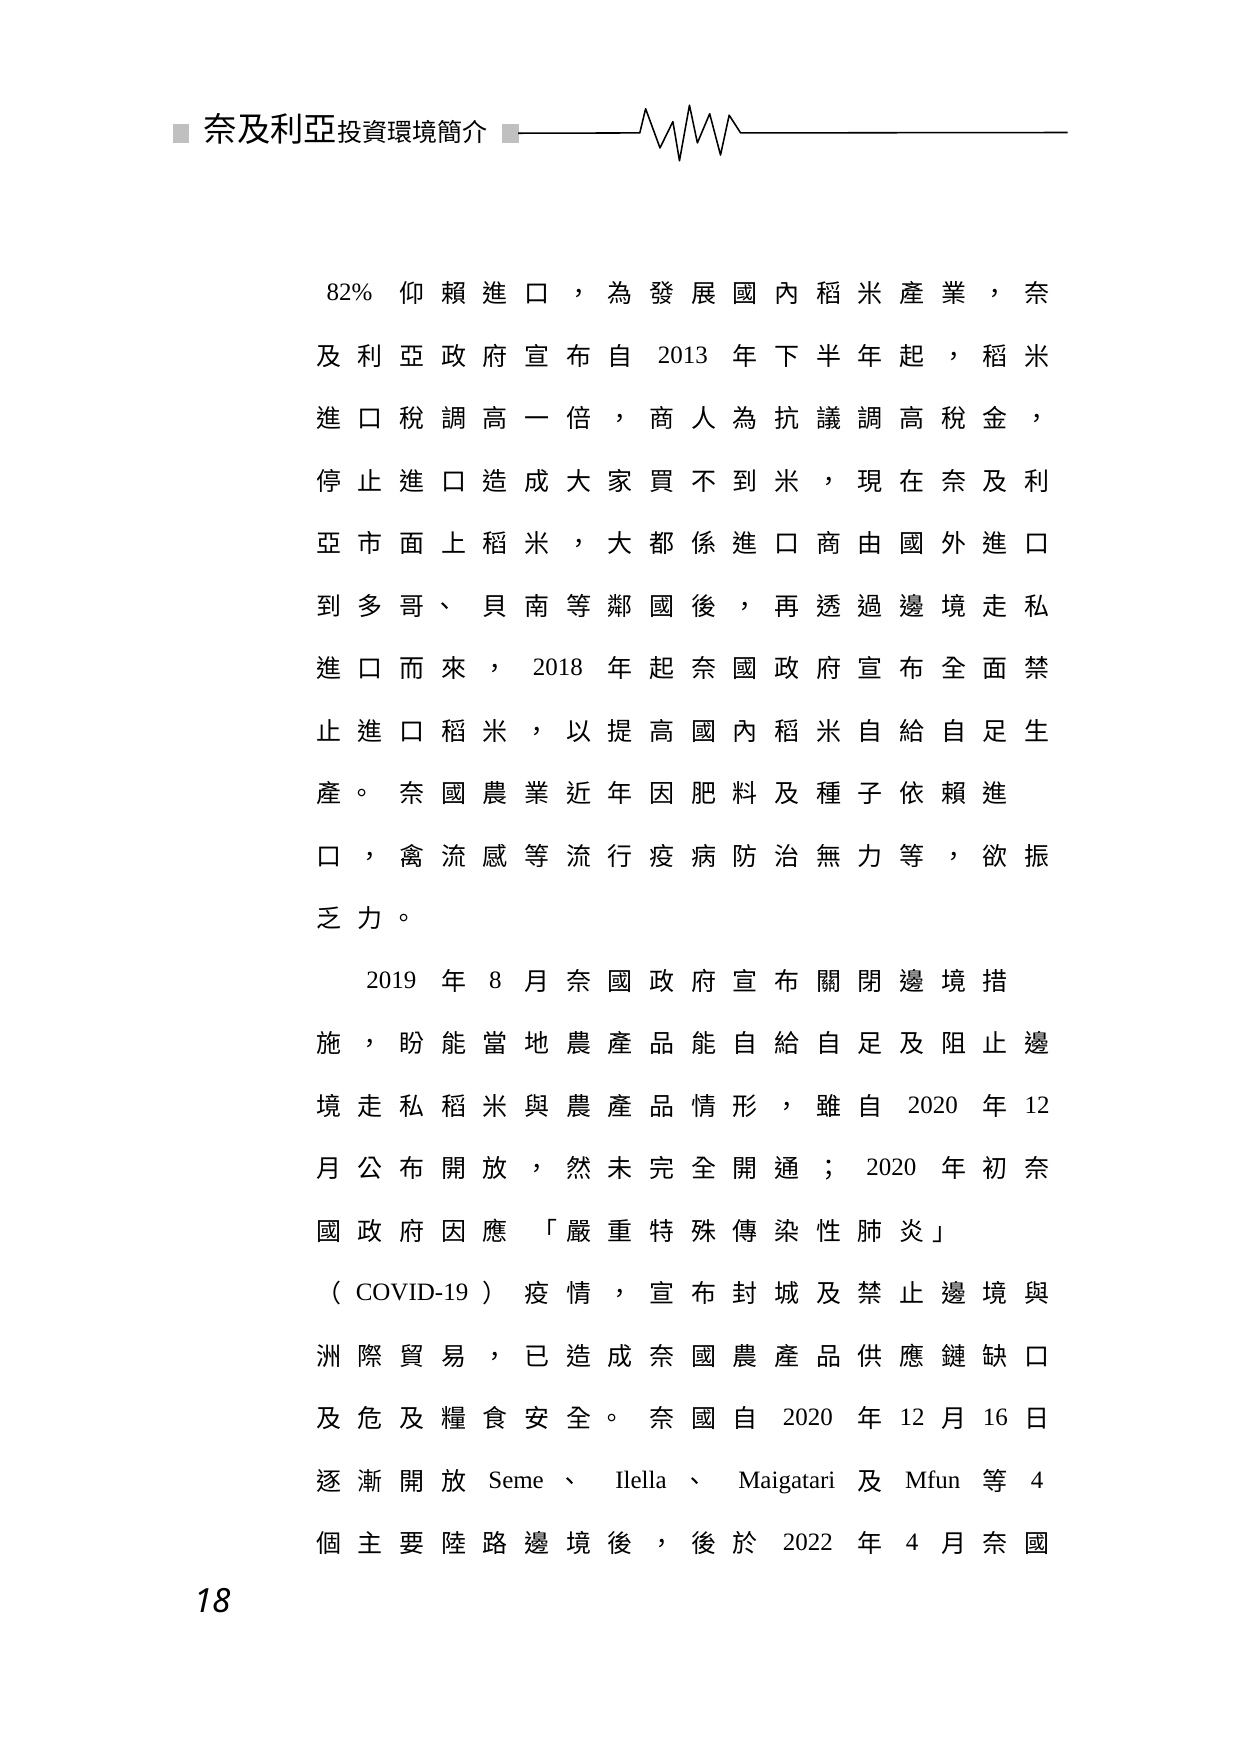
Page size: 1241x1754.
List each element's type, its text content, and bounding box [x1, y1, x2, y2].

text 82%仰賴進口，為發展國內稻米產業，奈及利亞政府宣布自2013年下半年起，稻米進口稅調高一倍，商人為抗議調高稅金，停止進口造成大家買不到米，現在奈及利亞市面上稻米，大都係進口商由國外進口到多哥、貝南等鄰國後，再透過邊境走私進口而來，2018年起奈國政府宣布全面禁止進口稻米，以提高國內稻米自給自足生產。奈國農業近年因肥料及種子依賴進口，禽流感等流行疫病防治無力等，欲振乏力。 [281, 250, 1058, 938]
text 2019年8月奈國政府宣布關閉邊境措施，盼能當地農產品能自給自足及阻止邊境走私稻米與農產品情形，雖自2020年12月公布開放，然未完全開通；2020年初奈國政府因應「嚴重特殊傳染性肺炎」（COVID-19）疫情，宣布封城及禁止邊境與洲際貿易，已造成奈國農產品供應鏈缺口及危及糧食安全。奈國自2020年12月16日逐漸開放Seme、Ilella、Maigatari及Mfun等4個主要陸路邊境後，後於2022年4月奈國 [281, 938, 1058, 1563]
